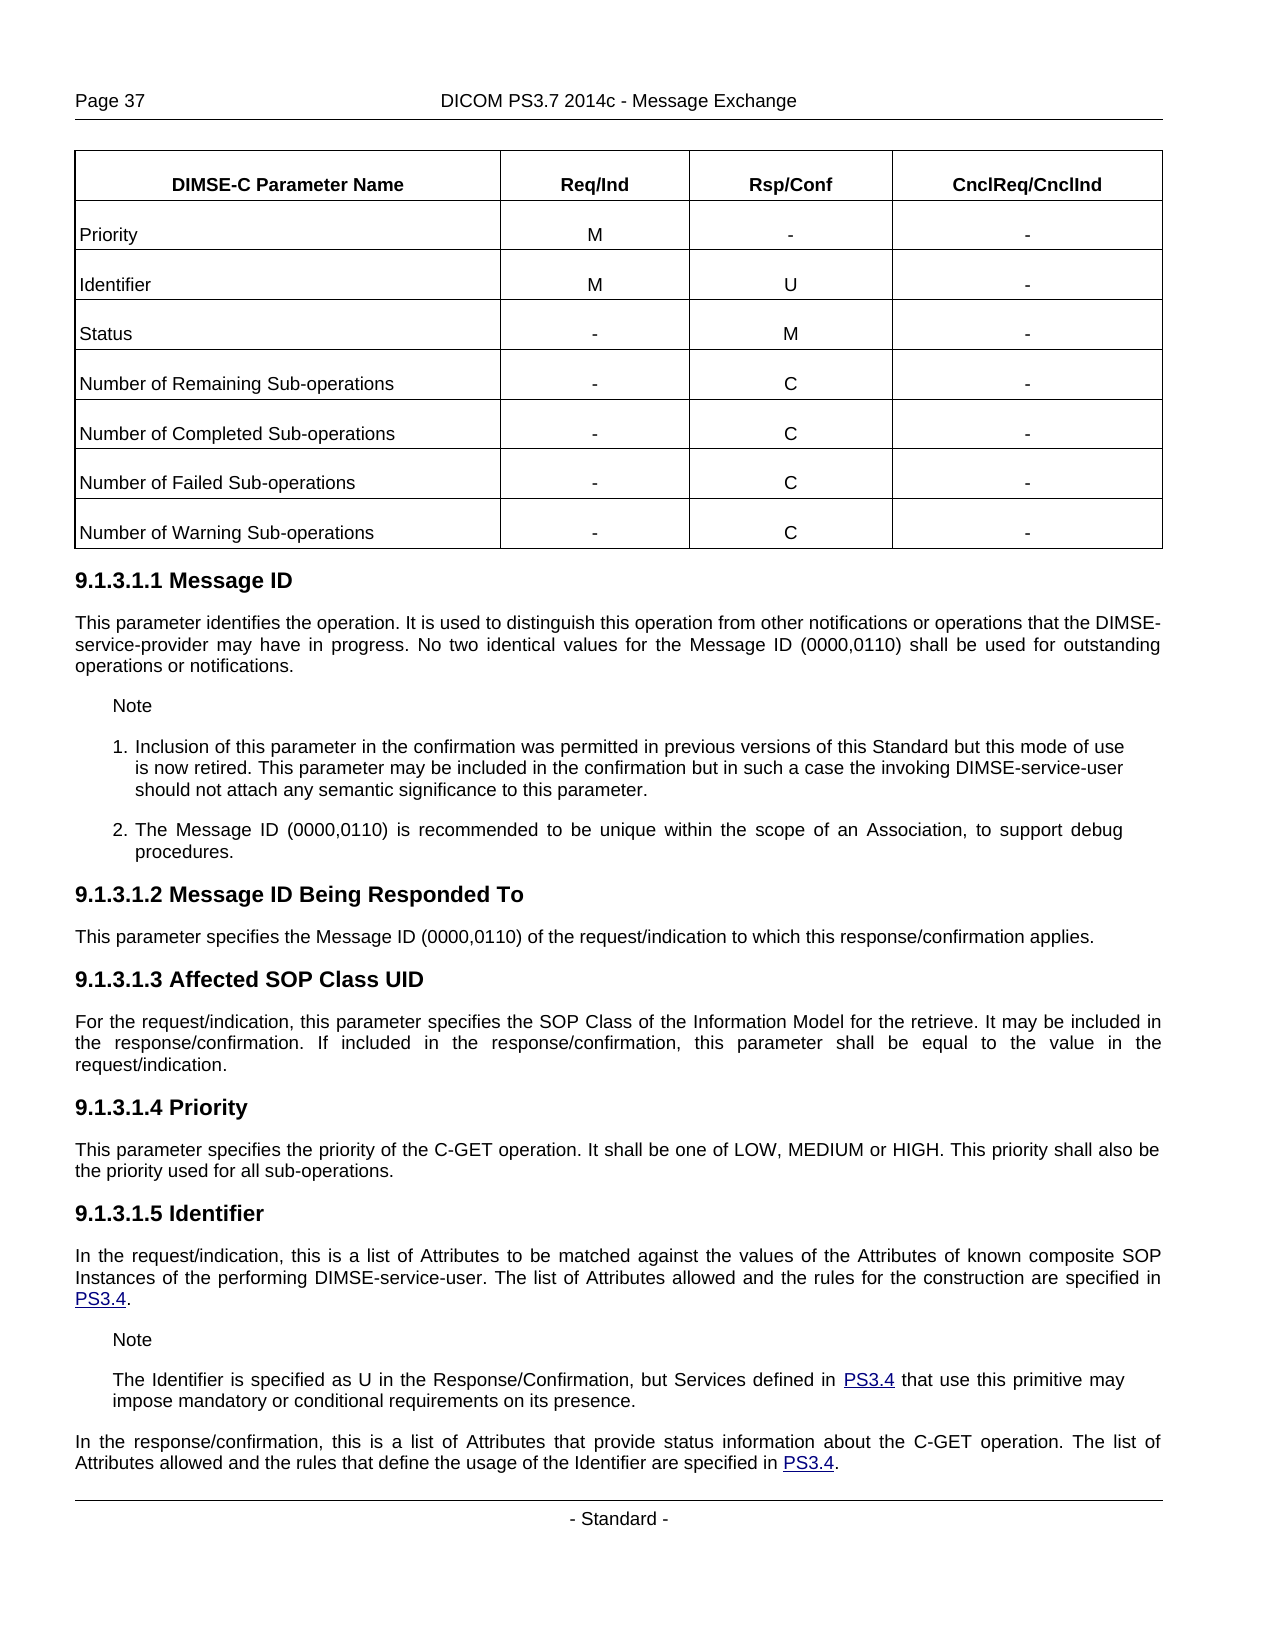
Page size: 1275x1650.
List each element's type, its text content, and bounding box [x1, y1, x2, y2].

table_cell - [893, 300, 1162, 349]
table_cell - [893, 499, 1162, 547]
table_header CnclReq/CnclInd [893, 151, 1162, 200]
text For the request/indication, this parameter specifies the SOP Class of the Information Model for the retrieve. It may be included in the response/confirmation. If included in the response/confirmation, this parameter shall be equal to the value in the request/indication. [75, 1010, 1162, 1075]
text 9.1.3.1.4 Priority [75, 1094, 1162, 1120]
table_cell - [893, 350, 1162, 398]
table_cell Number of Completed Sub-operations [76, 400, 500, 448]
table_cell - [501, 300, 689, 349]
table_cell - [501, 499, 689, 547]
table_cell - [501, 449, 689, 498]
table_cell Identifier [76, 250, 500, 299]
table_cell U [690, 250, 892, 299]
table_cell - [893, 250, 1162, 299]
table_cell - [501, 350, 689, 398]
list Inclusion of this parameter in the confirmation was permitted in previous versions of this Standard but this mode of use is now retired. This parameter may be included in the confirmation but in such a case the invoking DIMSE-service-user should not attach any semantic significance to this parameter. [112, 736, 1125, 800]
table_cell Number of Failed Sub-operations [76, 449, 500, 498]
text Note [112, 695, 1125, 717]
text 9.1.3.1.5 Identifier [75, 1200, 1162, 1226]
text 9.1.3.1.2 Message ID Being Responded To [75, 881, 1162, 907]
table_cell Priority [76, 201, 500, 249]
table_header DIMSE-C Parameter Name [76, 151, 500, 200]
text In the response/confirmation, this is a list of Attributes that provide status information about the C-GET operation. The list of Attributes allowed and the rules that define the usage of the Identifier are specified in PS3.4. [75, 1431, 1162, 1474]
table_cell M [690, 300, 892, 349]
table_cell C [690, 400, 892, 448]
text Note [112, 1328, 1125, 1350]
table_cell Status [76, 300, 500, 349]
table_cell C [690, 449, 892, 498]
text This parameter specifies the priority of the C-GET operation. It shall be one of LOW, MEDIUM or HIGH. This priority shall also be the priority used for all sub-operations. [75, 1138, 1162, 1182]
table_cell Number of Warning Sub-operations [76, 499, 500, 547]
text In the request/indication, this is a list of Attributes to be matched against the values of the Attributes of known composite SOP Instances of the performing DIMSE-service-user. The list of Attributes allowed and the rules for the construction are specified in PS3.4. [75, 1245, 1162, 1309]
table_cell - [893, 449, 1162, 498]
text This parameter specifies the Message ID (0000,0110) of the request/indication to which this response/confirmation applies. [75, 926, 1162, 947]
table_header Rsp/Conf [690, 151, 892, 200]
table_cell M [501, 201, 689, 249]
table_cell - [690, 201, 892, 249]
text 9.1.3.1.3 Affected SOP Class UID [75, 966, 1162, 992]
table_header Req/Ind [501, 151, 689, 200]
text This parameter identifies the operation. It is used to distinguish this operation from other notifications or operations that the DIMSE-service-provider may have in progress. No two identical values for the Message ID (0000,0110) shall be used for outstanding operations or notifications. [75, 612, 1162, 677]
table_cell - [893, 201, 1162, 249]
table_cell M [501, 250, 689, 299]
text The Identifier is specified as U in the Response/Confirmation, but Services defined in PS3.4 that use this primitive may impose mandatory or conditional requirements on its presence. [112, 1369, 1125, 1412]
list The Message ID (0000,0110) is recommended to be unique within the scope of an Association, to support debug procedures. [112, 819, 1125, 862]
table_cell C [690, 499, 892, 547]
table_cell - [501, 400, 689, 448]
text 9.1.3.1.1 Message ID [75, 567, 1162, 593]
table_cell Number of Remaining Sub-operations [76, 350, 500, 398]
table_cell - [893, 400, 1162, 448]
table_cell C [690, 350, 892, 398]
